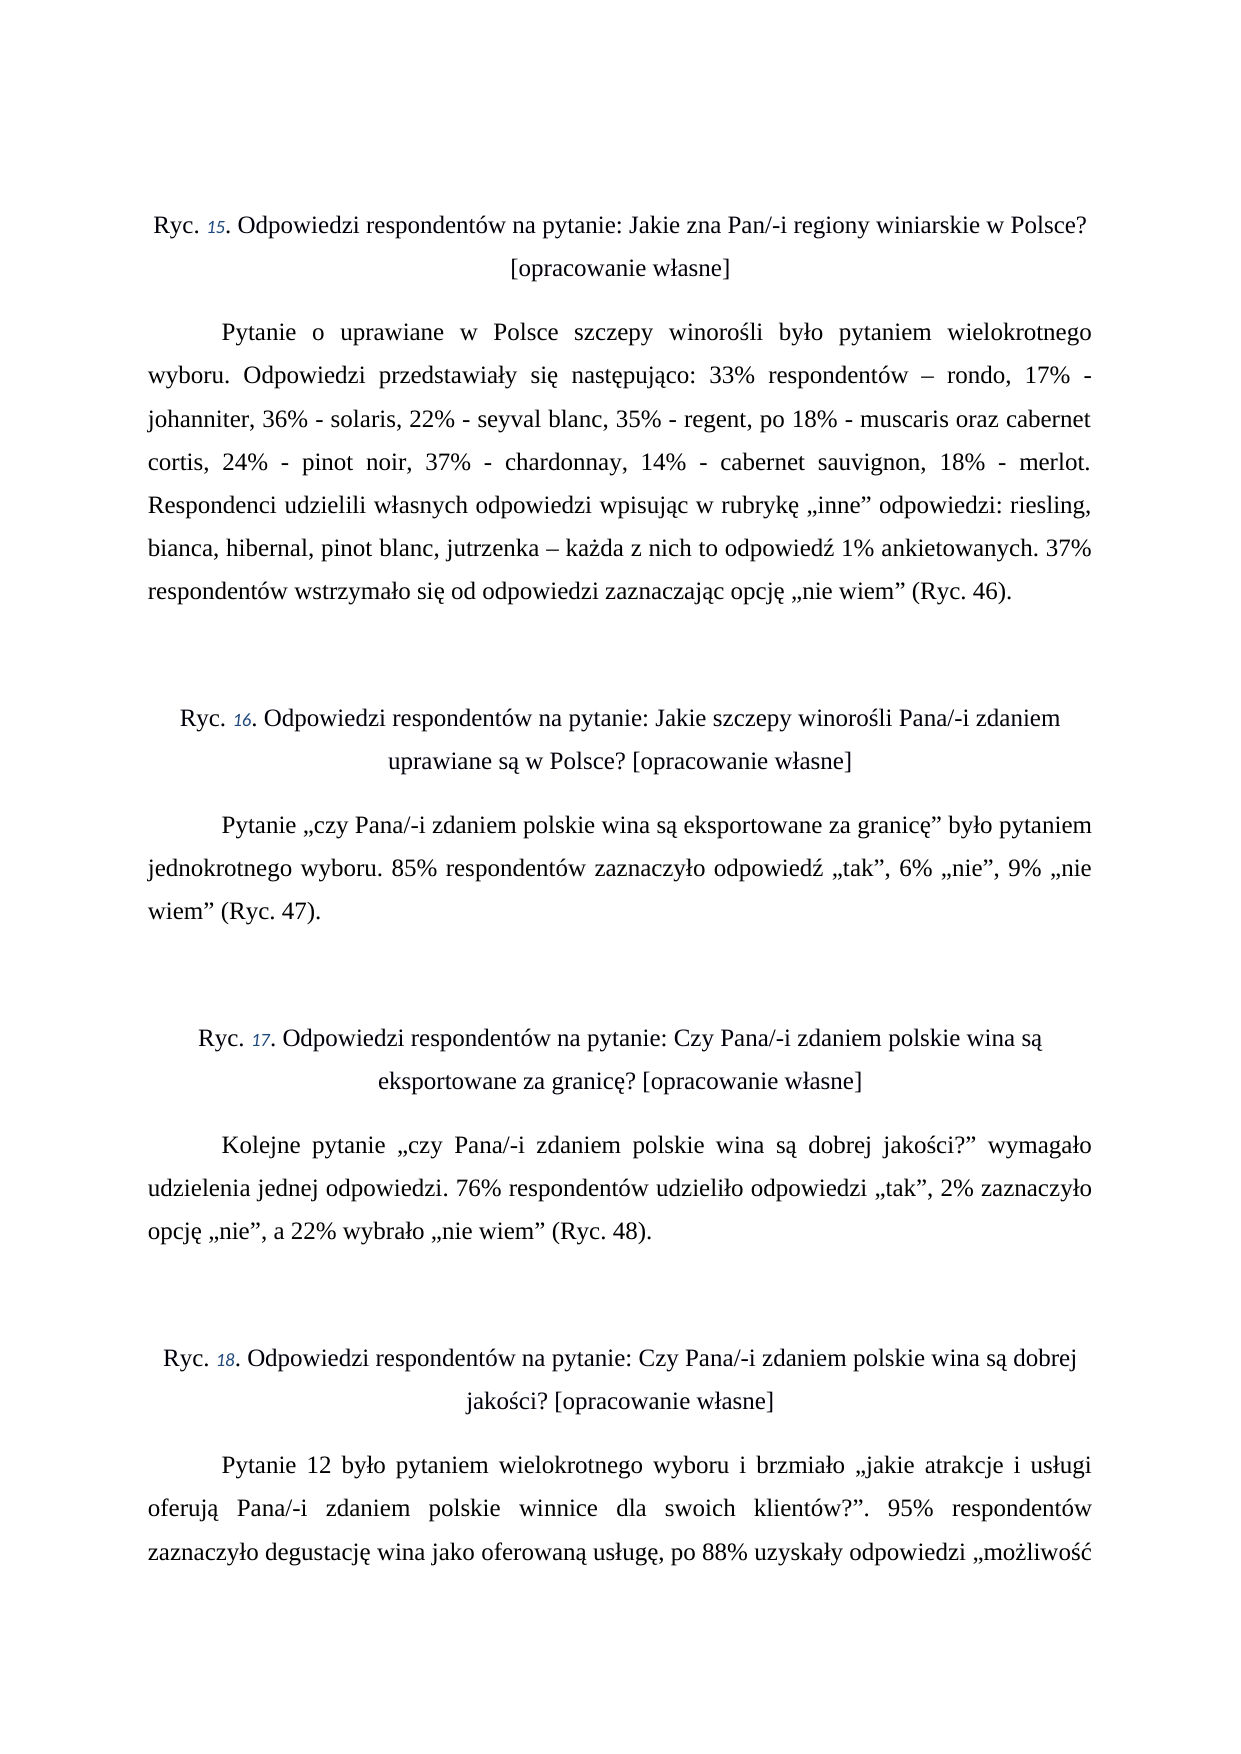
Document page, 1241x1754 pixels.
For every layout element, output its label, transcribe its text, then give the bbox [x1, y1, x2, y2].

text Pytanie 12 było pytaniem wielokrotnego wyboru i brzmiało „jakie atrakcje i usługi oferują Pana/-i zdaniem polskie winnice dla swoich klientów?”. 95% respondentów zaznaczyło degustację wina jako oferowaną usługę, po 88% uzyskały odpowiedzi „możliwość [148, 1450, 1093, 1565]
text Ryc. 16. Odpowiedzi respondentów na pytanie: Jakie szczepy winorośli Pana/-i zdaniem uprawiane są w Polsce? [opracowanie własne] [148, 703, 1093, 775]
text Ryc. 18. Odpowiedzi respondentów na pytanie: Czy Pana/-i zdaniem polskie wina są dobrej jakości? [opracowanie własne] [148, 1343, 1093, 1415]
text Ryc. 17. Odpowiedzi respondentów na pytanie: Czy Pana/-i zdaniem polskie wina są eksportowane za granicę? [opracowanie własne] [148, 1023, 1093, 1095]
text Kolejne pytanie „czy Pana/-i zdaniem polskie wina są dobrej jakości?” wymagało udzielenia jednej odpowiedzi. 76% respondentów udzieliło odpowiedzi „tak”, 2% zaznaczyło opcję „nie”, a 22% wybrało „nie wiem” (Ryc. 48). [148, 1130, 1093, 1245]
text Pytanie o uprawiane w Polsce szczepy winorośli było pytaniem wielokrotnego wyboru. Odpowiedzi przedstawiały się następująco: 33% respondentów – rondo, 17% - johanniter, 36% - solaris, 22% - seyval blanc, 35% - regent, po 18% - muscaris oraz cabernet cortis, 24% - pinot noir, 37% - chardonnay, 14% - cabernet sauvignon, 18% - merlot. Respondenci udzielili własnych odpowiedzi wpisując w rubrykę „inne” odpowiedzi: riesling, bianca, hibernal, pinot blanc, jutrzenka – każda z nich to odpowiedź 1% ankietowanych. 37% respondentów wstrzymało się od odpowiedzi zaznaczając opcję „nie wiem” (Ryc. 46). [148, 317, 1093, 605]
text Ryc. 15. Odpowiedzi respondentów na pytanie: Jakie zna Pan/-i regiony winiarskie w Polsce? [opracowanie własne] [148, 210, 1093, 282]
text Pytanie „czy Pana/-i zdaniem polskie wina są eksportowane za granicę” było pytaniem jednokrotnego wyboru. 85% respondentów zaznaczyło odpowiedź „tak”, 6% „nie”, 9% „nie wiem” (Ryc. 47). [148, 810, 1093, 925]
